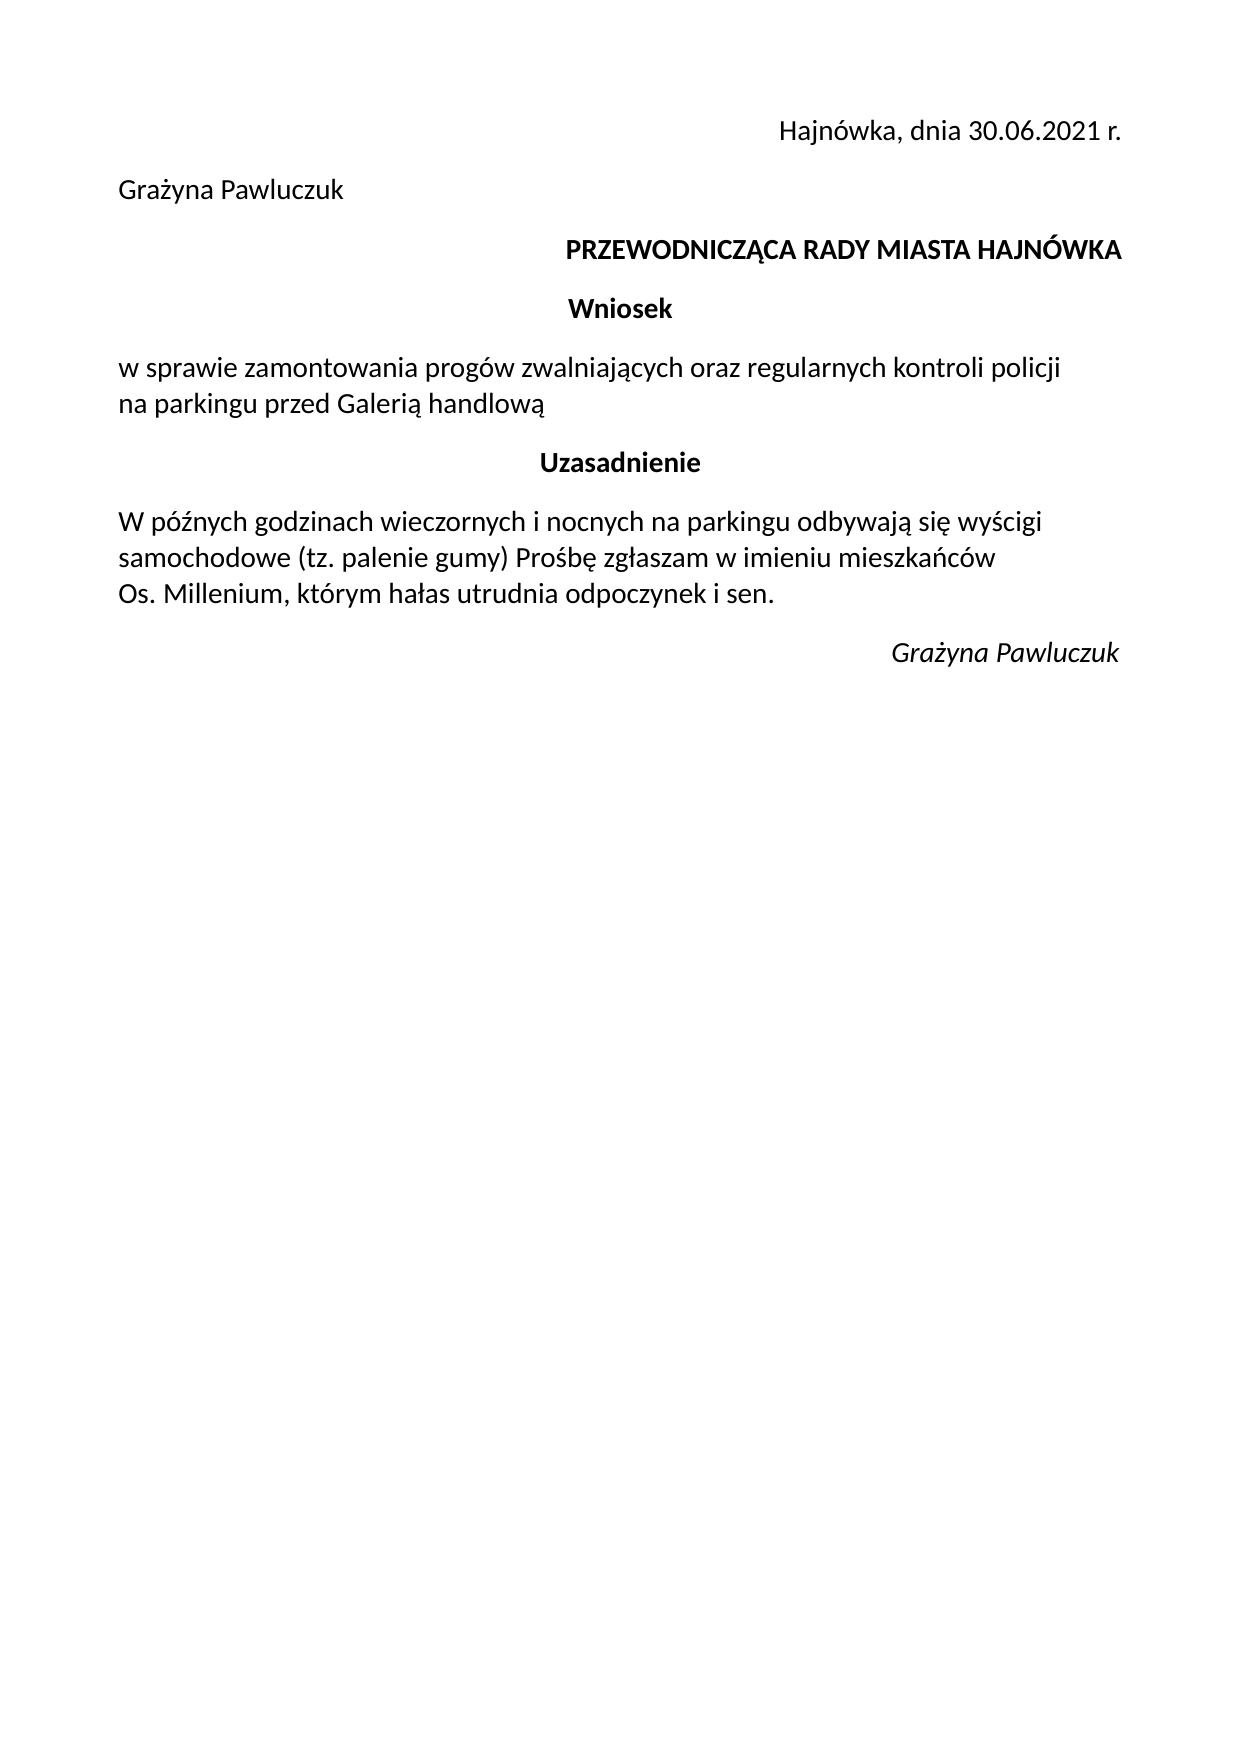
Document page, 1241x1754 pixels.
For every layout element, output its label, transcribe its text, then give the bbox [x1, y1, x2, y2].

text Uzasadnienie [118, 444, 1122, 480]
text w sprawie zamontowania progów zwalniających oraz regularnych kontroli policji na parkingu przed Galerią handlową [118, 349, 1122, 421]
text Grażyna Pawluczuk [118, 634, 1122, 669]
text Grażyna Pawluczuk [118, 171, 1122, 207]
text Wniosek [118, 290, 1122, 326]
text W późnych godzinach wieczornych i nocnych na parkingu odbywają się wyścigi samochodowe (tz. palenie gumy) Prośbę zgłaszam w imieniu mieszkańców Os. Millenium, którym hałas utrudnia odpoczynek i sen. [118, 503, 1122, 610]
text PRZEWODNICZĄCA RADY MIASTA HAJNÓWKA [118, 231, 1122, 266]
text Hajnówka, dnia 30.06.2021 r. [118, 112, 1122, 148]
